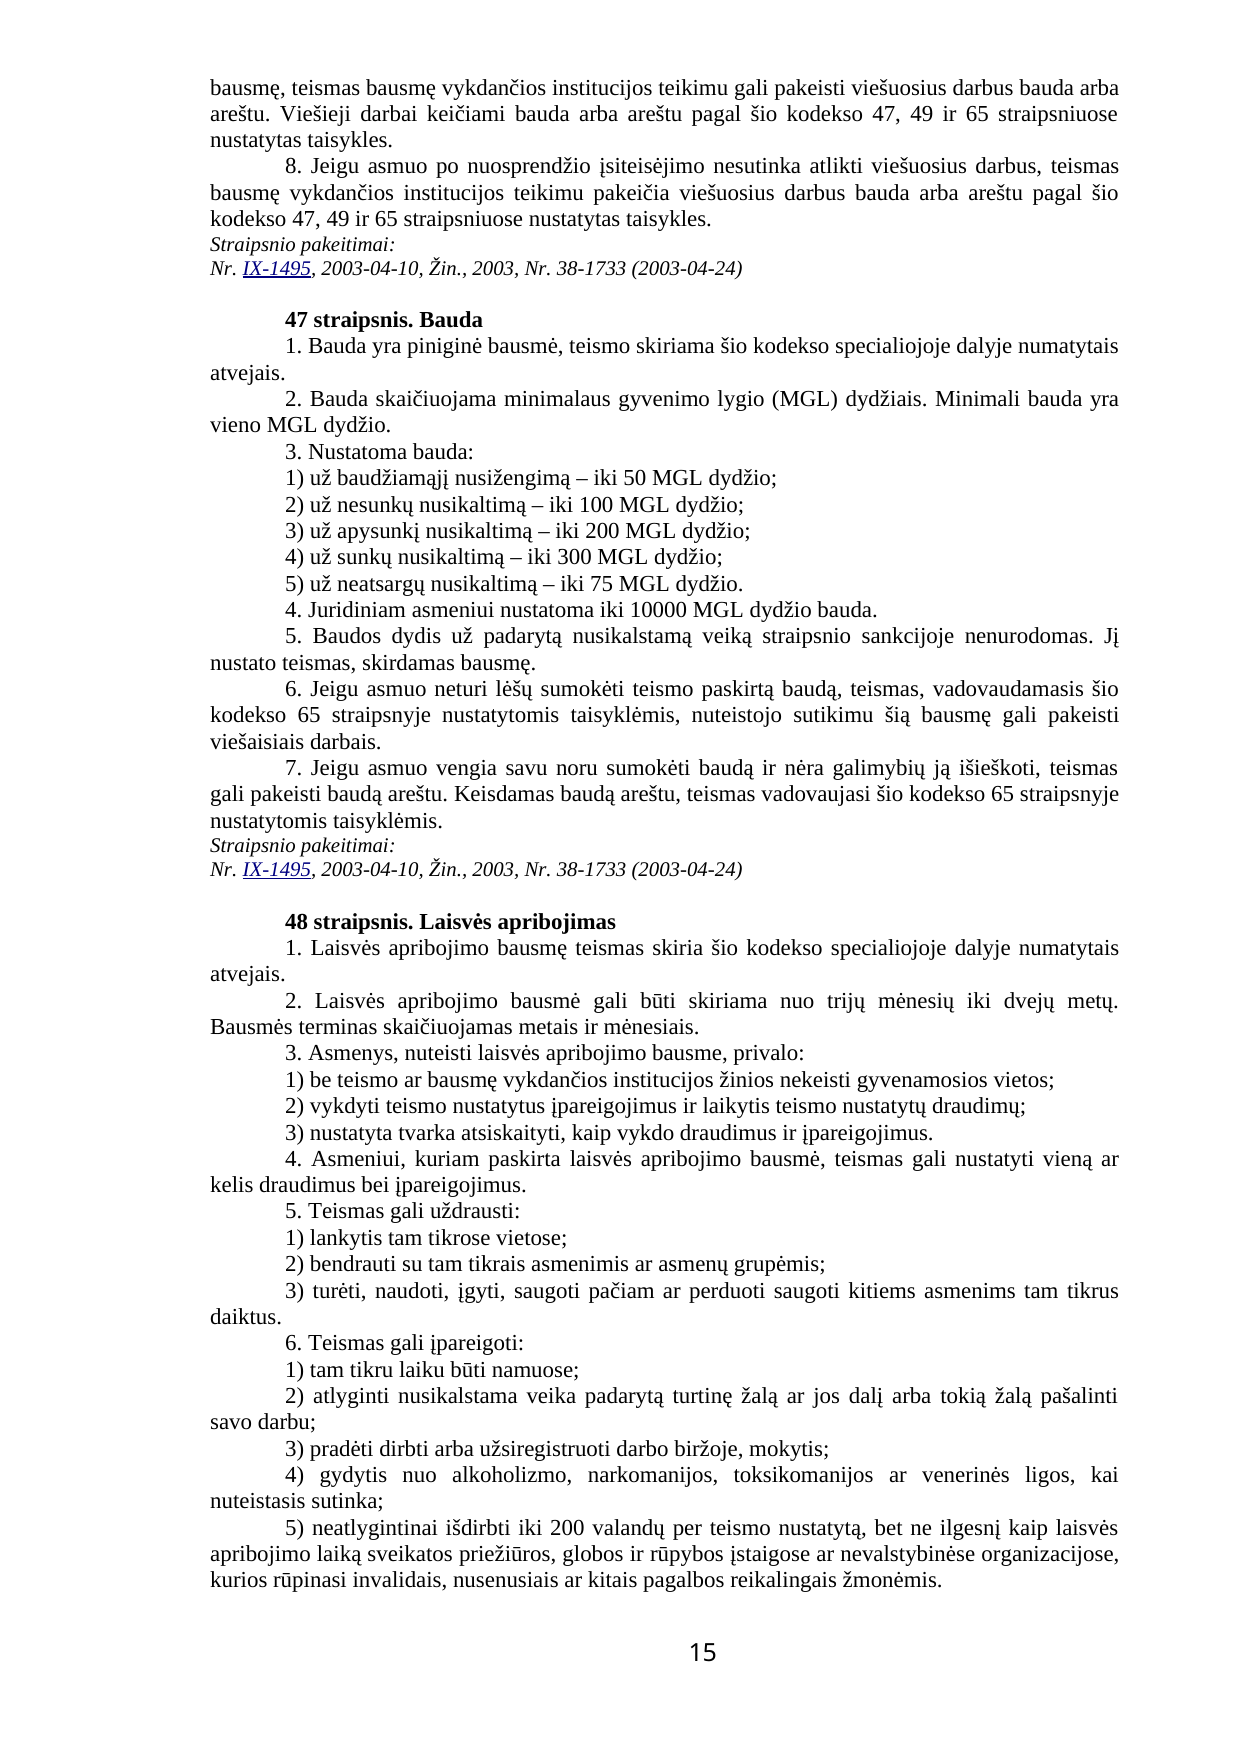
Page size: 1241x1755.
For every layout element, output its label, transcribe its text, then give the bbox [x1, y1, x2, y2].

text 4. Juridiniam asmeniui nustatoma iki 10000 MGL dydžio bauda. [210, 596, 1120, 622]
text 5. Baudos dydis už padarytą nusikalstamą veiką straipsnio sankcijoje nenurodomas. Jį nustato teismas, skirdamas bausmę. [210, 622, 1120, 675]
text 2) vykdyti teismo nustatytus įpareigojimus ir laikytis teismo nustatytų draudimų; [210, 1092, 1120, 1118]
text 3. Asmenys, nuteisti laisvės apribojimo bausme, privalo: [210, 1039, 1120, 1066]
text 8. Jeigu asmuo po nuosprendžio įsiteisėjimo nesutinka atlikti viešuosius darbus, teismas bausmę vykdančios institucijos teikimu pakeičia viešuosius darbus bauda arba areštu pagal šio kodekso 47, 49 ir 65 straipsniuose nustatytas taisykles. [210, 153, 1120, 232]
text 6. Teismas gali įpareigoti: [210, 1329, 1120, 1356]
text 2) atlyginti nusikalstama veika padarytą turtinę žalą ar jos dalį arba tokią žalą pašalinti savo darbu; [210, 1382, 1120, 1435]
text Nr. IX-1495, 2003-04-10, Žin., 2003, Nr. 38-1733 (2003-04-24) [210, 256, 1120, 280]
text 2. Laisvės apribojimo bausmė gali būti skiriama nuo trijų mėnesių iki dvejų metų. Bausmės terminas skaičiuojamas metais ir mėnesiais. [210, 987, 1120, 1039]
text 2) bendrauti su tam tikrais asmenimis ar asmenų grupėmis; [210, 1250, 1120, 1277]
text 47 straipsnis. Bauda [210, 306, 1120, 332]
text 3) turėti, naudoti, įgyti, saugoti pačiam ar perduoti saugoti kitiems asmenims tam tikrus daiktus. [210, 1277, 1120, 1329]
text 1) tam tikru laiku būti namuose; [210, 1356, 1120, 1382]
text 5) neatlygintinai išdirbti iki 200 valandų per teismo nustatytą, bet ne ilgesnį kaip laisvės apribojimo laiką sveikatos priežiūros, globos ir rūpybos įstaigose ar nevalstybinėse organizacijose, kurios rūpinasi invalidais, nusenusiais ar kitais pagalbos reikalingais žmonėmis. [210, 1514, 1120, 1593]
text 48 straipsnis. Laisvės apribojimas [210, 908, 1120, 934]
text Straipsnio pakeitimai: [210, 232, 1120, 256]
text bausmę, teismas bausmę vykdančios institucijos teikimu gali pakeisti viešuosius darbus bauda arba areštu. Viešieji darbai keičiami bauda arba areštu pagal šio kodekso 47, 49 ir 65 straipsniuose nustatytas taisykles. [210, 73, 1120, 153]
text Nr. IX-1495, 2003-04-10, Žin., 2003, Nr. 38-1733 (2003-04-24) [210, 857, 1120, 881]
text 2. Bauda skaičiuojama minimalaus gyvenimo lygio (MGL) dydžiais. Minimali bauda yra vieno MGL dydžio. [210, 385, 1120, 438]
text 1) be teismo ar bausmę vykdančios institucijos žinios nekeisti gyvenamosios vietos; [210, 1066, 1120, 1092]
text 4) gydytis nuo alkoholizmo, narkomanijos, toksikomanijos ar venerinės ligos, kai nuteistasis sutinka; [210, 1461, 1120, 1514]
text 3) nustatyta tvarka atsiskaityti, kaip vykdo draudimus ir įpareigojimus. [210, 1118, 1120, 1145]
text 4. Asmeniui, kuriam paskirta laisvės apribojimo bausmė, teismas gali nustatyti vieną ar kelis draudimus bei įpareigojimus. [210, 1145, 1120, 1198]
text 4) už sunkų nusikaltimą – iki 300 MGL dydžio; [210, 543, 1120, 570]
text 6. Jeigu asmuo neturi lėšų sumokėti teismo paskirtą baudą, teismas, vadovaudamasis šio kodekso 65 straipsnyje nustatytomis taisyklėmis, nuteistojo sutikimu šią bausmę gali pakeisti viešaisiais darbais. [210, 675, 1120, 754]
text 3. Nustatoma bauda: [210, 438, 1120, 464]
text 3) už apysunkį nusikaltimą – iki 200 MGL dydžio; [210, 517, 1120, 543]
text 3) pradėti dirbti arba užsiregistruoti darbo biržoje, mokytis; [210, 1435, 1120, 1461]
text 5. Teismas gali uždrausti: [210, 1198, 1120, 1224]
text 2) už nesunkų nusikaltimą – iki 100 MGL dydžio; [210, 491, 1120, 517]
text 1. Laisvės apribojimo bausmę teismas skiria šio kodekso specialiojoje dalyje numatytais atvejais. [210, 934, 1120, 987]
text Straipsnio pakeitimai: [210, 833, 1120, 857]
text 1. Bauda yra piniginė bausmė, teismo skiriama šio kodekso specialiojoje dalyje numatytais atvejais. [210, 332, 1120, 385]
text 1) lankytis tam tikrose vietose; [210, 1224, 1120, 1250]
text 7. Jeigu asmuo vengia savu noru sumokėti baudą ir nėra galimybių ją išieškoti, teismas gali pakeisti baudą areštu. Keisdamas baudą areštu, teismas vadovaujasi šio kodekso 65 straipsnyje nustatytomis taisyklėmis. [210, 754, 1120, 833]
text 5) už neatsargų nusikaltimą – iki 75 MGL dydžio. [210, 570, 1120, 596]
text 1) už baudžiamąjį nusižengimą – iki 50 MGL dydžio; [210, 464, 1120, 491]
